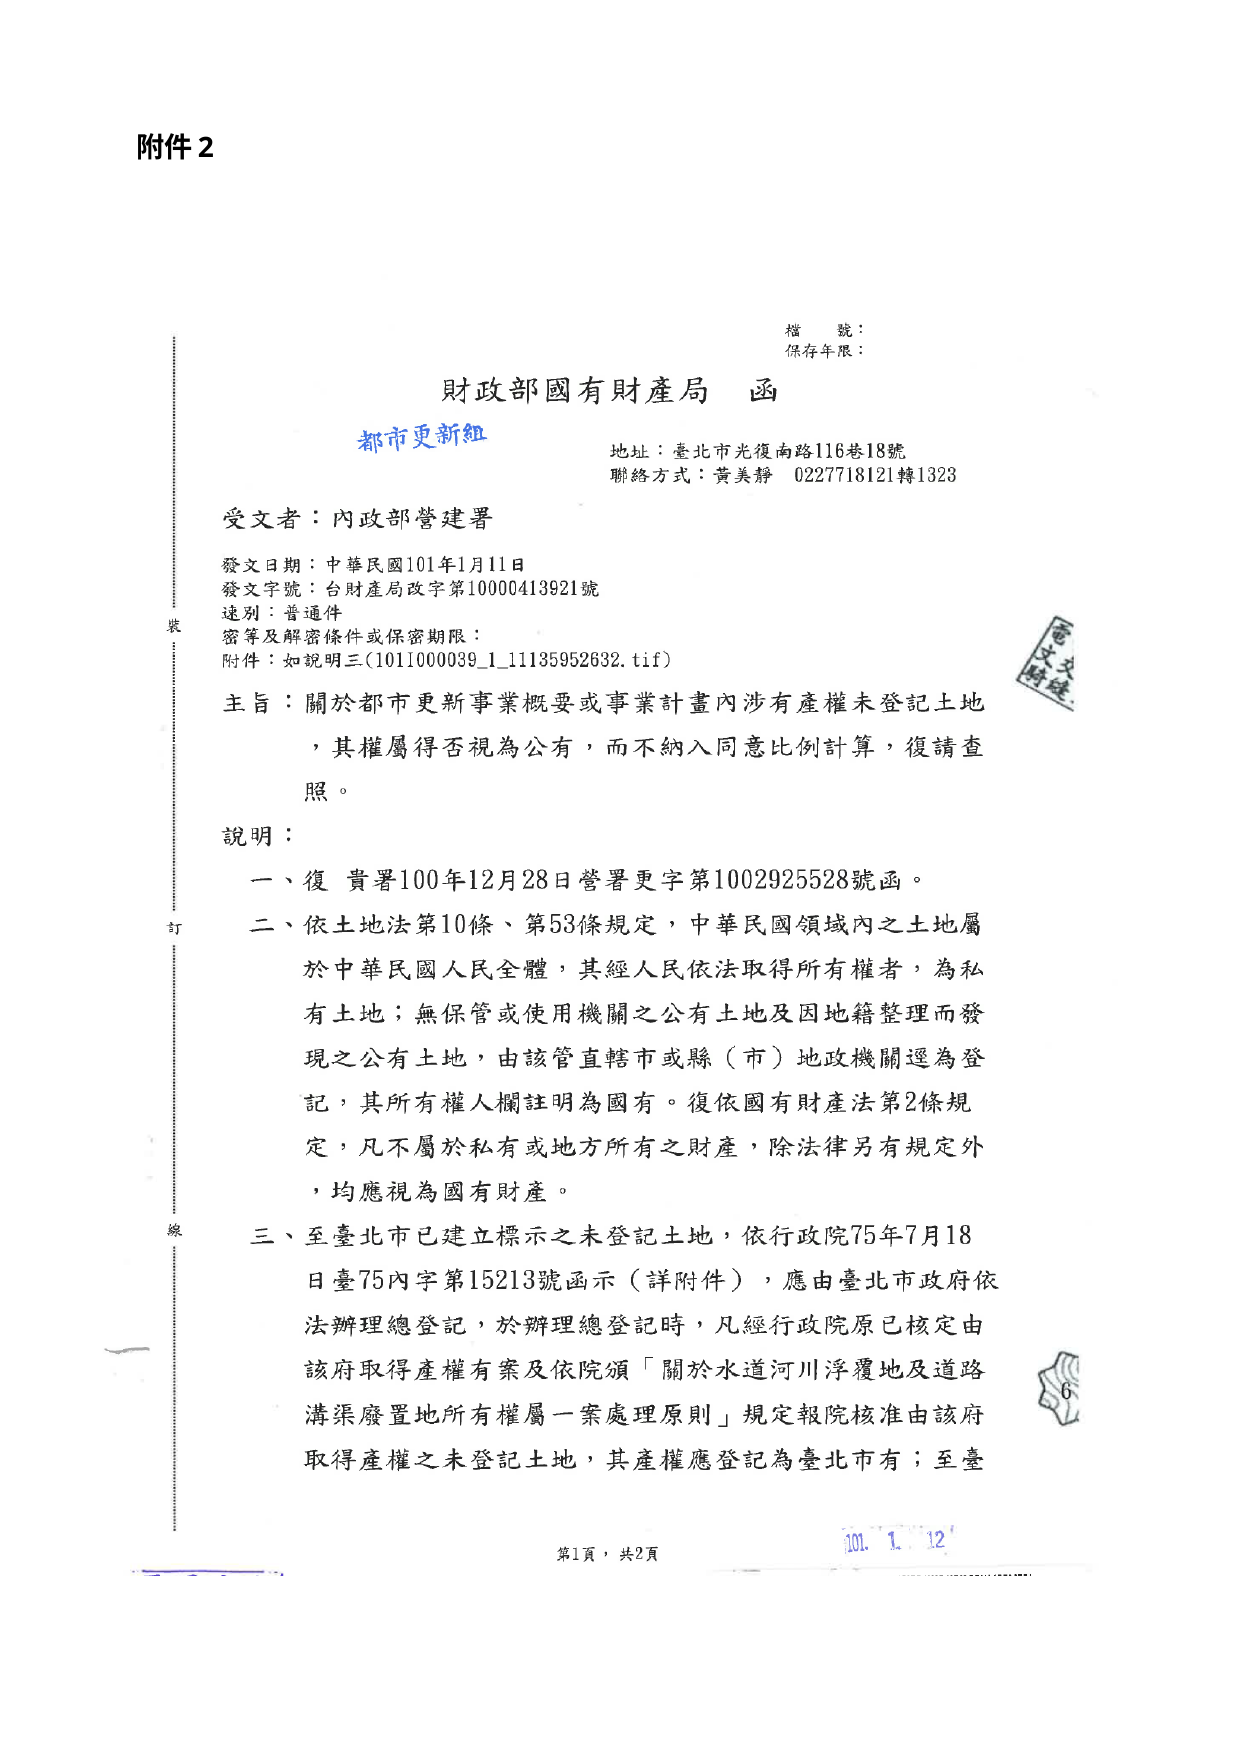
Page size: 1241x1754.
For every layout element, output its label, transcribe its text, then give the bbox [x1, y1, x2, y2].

text 附件2 [136, 108, 1034, 183]
